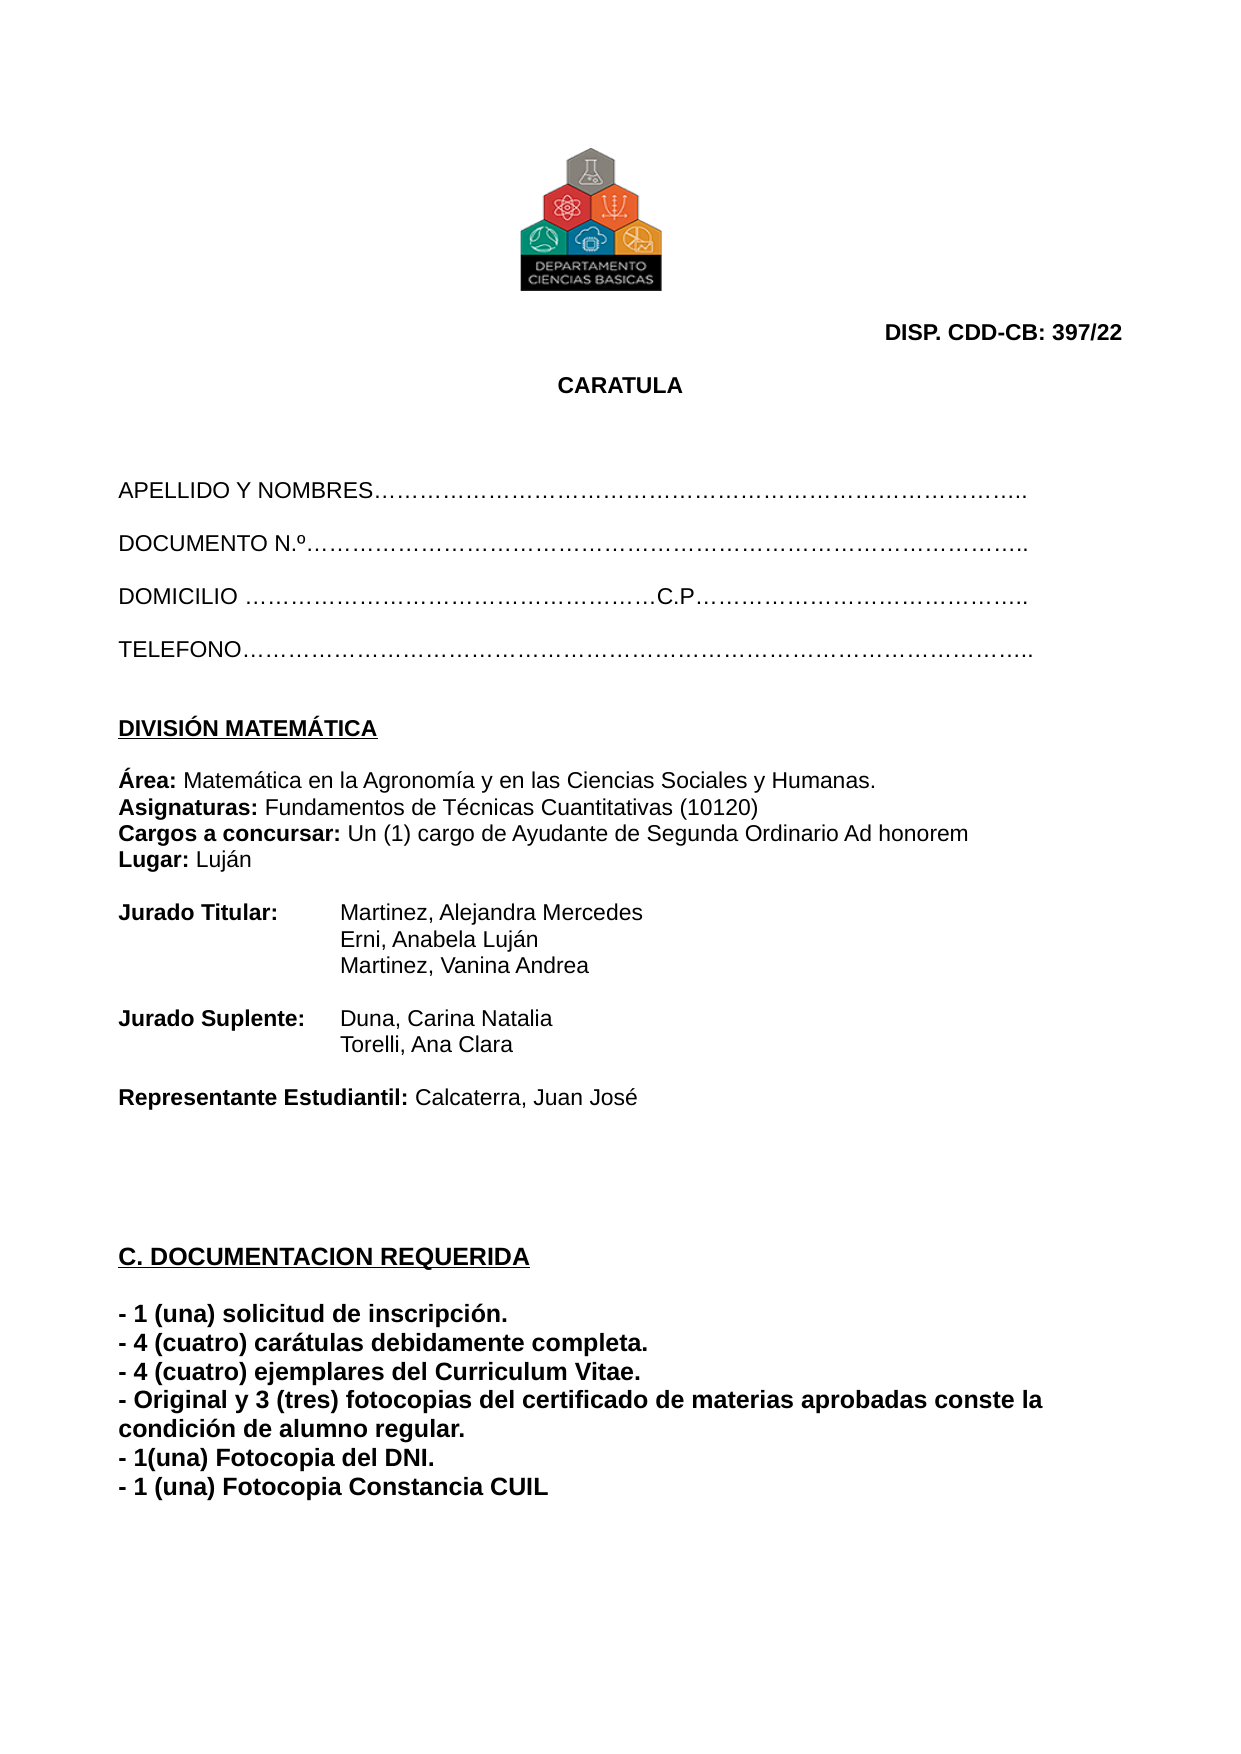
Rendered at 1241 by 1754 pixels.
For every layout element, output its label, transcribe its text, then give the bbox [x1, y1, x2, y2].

text TELEFONO………………………………………………………………………………………….. [118, 636, 1122, 662]
text - 1 (una) Fotocopia Constancia CUIL [118, 1472, 1122, 1501]
text Erni, Anabela Luján [118, 926, 1122, 952]
text C. DOCUMENTACION REQUERIDA [118, 1242, 1122, 1271]
text Área: Matemática en la Agronomía y en las Ciencias Sociales y Humanas. [118, 767, 1122, 794]
text DISP. CDD-CB: 397/22 [118, 319, 1122, 346]
picture [520, 148, 662, 291]
text Representante Estudiantil: Calcaterra, Juan José [118, 1084, 1122, 1110]
text Cargos a concursar: Un (1) cargo de Ayudante de Segunda Ordinario Ad honorem [118, 820, 1122, 846]
text APELLIDO Y NOMBRES………………………………………………………………………….. [118, 477, 1122, 504]
text Asignaturas: Fundamentos de Técnicas Cuantitativas (10120) [118, 794, 1122, 820]
text - 4 (cuatro) ejemplares del Curriculum Vitae. [118, 1357, 1122, 1386]
text DOMICILIO ………………………………………………C.P…………………………………….. [118, 583, 1122, 609]
text DOCUMENTO N.º………………………………………………………………………………….. [118, 530, 1122, 557]
text Lugar: Luján [118, 846, 1122, 873]
text - 1 (una) solicitud de inscripción. [118, 1299, 1122, 1328]
text - 4 (cuatro) carátulas debidamente completa. [118, 1328, 1122, 1357]
text Jurado Suplente: Duna, Carina Natalia [118, 1004, 1122, 1031]
text Torelli, Ana Clara [118, 1031, 1122, 1057]
text Jurado Titular: Martinez, Alejandra Mercedes [118, 899, 1122, 926]
text Martinez, Vanina Andrea [118, 952, 1122, 978]
text CARATULA [118, 372, 1122, 398]
text - Original y 3 (tres) fotocopias del certificado de materias aprobadas conste la condición de alumno regular. [118, 1386, 1122, 1443]
text - 1(una) Fotocopia del DNI. [118, 1443, 1122, 1472]
text DIVISIÓN MATEMÁTICA [118, 715, 1122, 741]
